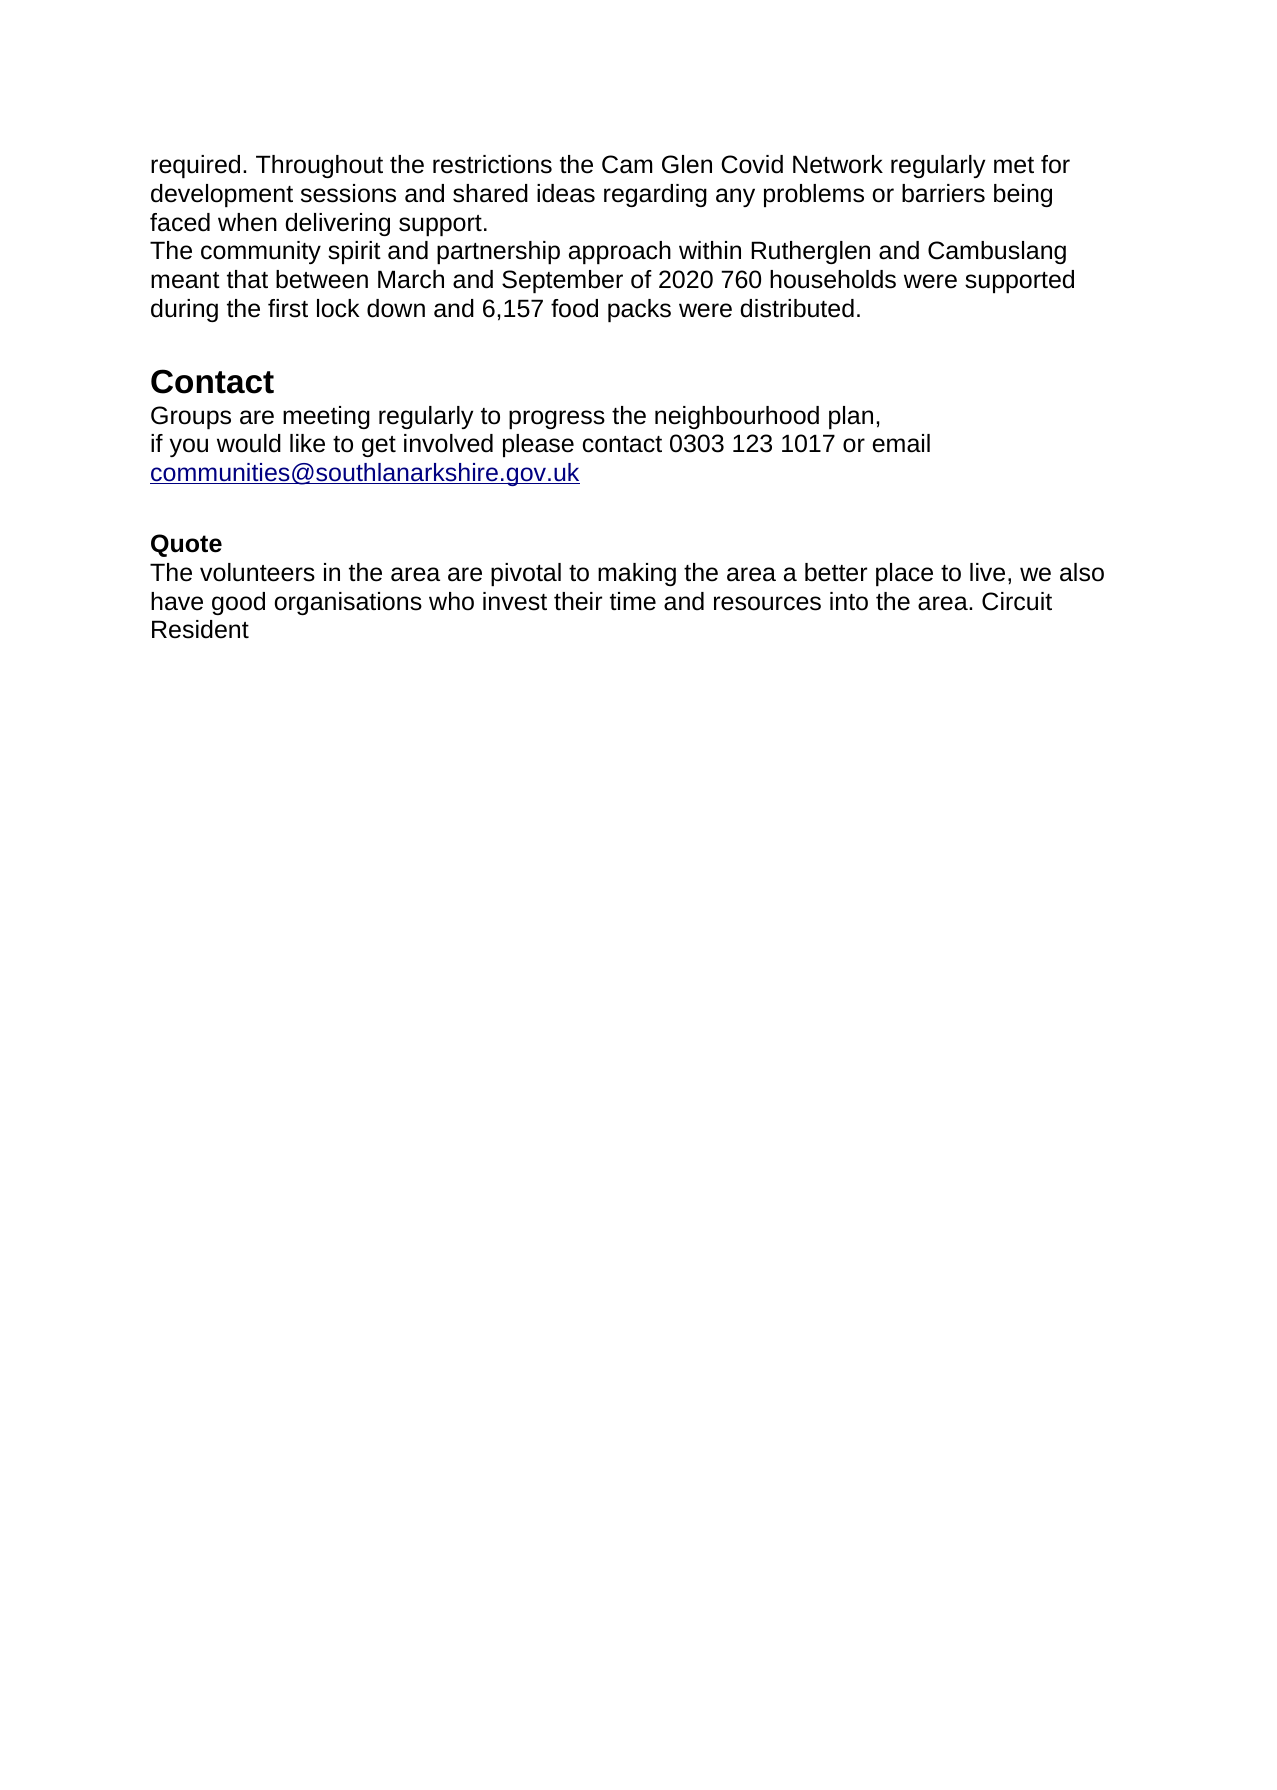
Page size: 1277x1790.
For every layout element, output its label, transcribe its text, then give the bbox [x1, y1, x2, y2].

text during the first lock down and 6,157 food packs were distributed. [150, 294, 1126, 322]
text if you would like to get involved please contact 0303 123 1017 or email [150, 429, 1126, 458]
text required. Throughout the restrictions the Cam Glen Covid Network regularly met for development sessions and shared ideas regarding any problems or barriers being [150, 150, 1126, 207]
text faced when delivering support. [150, 207, 1126, 236]
text communities@southlanarkshire.gov.uk [150, 458, 1126, 487]
text The community spirit and partnership approach within Rutherglen and Cambuslang meant that between March and September of 2020 760 households were supported [150, 236, 1126, 294]
subtitle Quote [150, 529, 1126, 558]
text The volunteers in the area are pivotal to making the area a better place to live, we also have good organisations who invest their time and resources into the area. Circuit Resident [150, 558, 1126, 644]
subtitle Contact [150, 362, 1126, 401]
text Groups are meeting regularly to progress the neighbourhood plan, [150, 401, 1126, 429]
